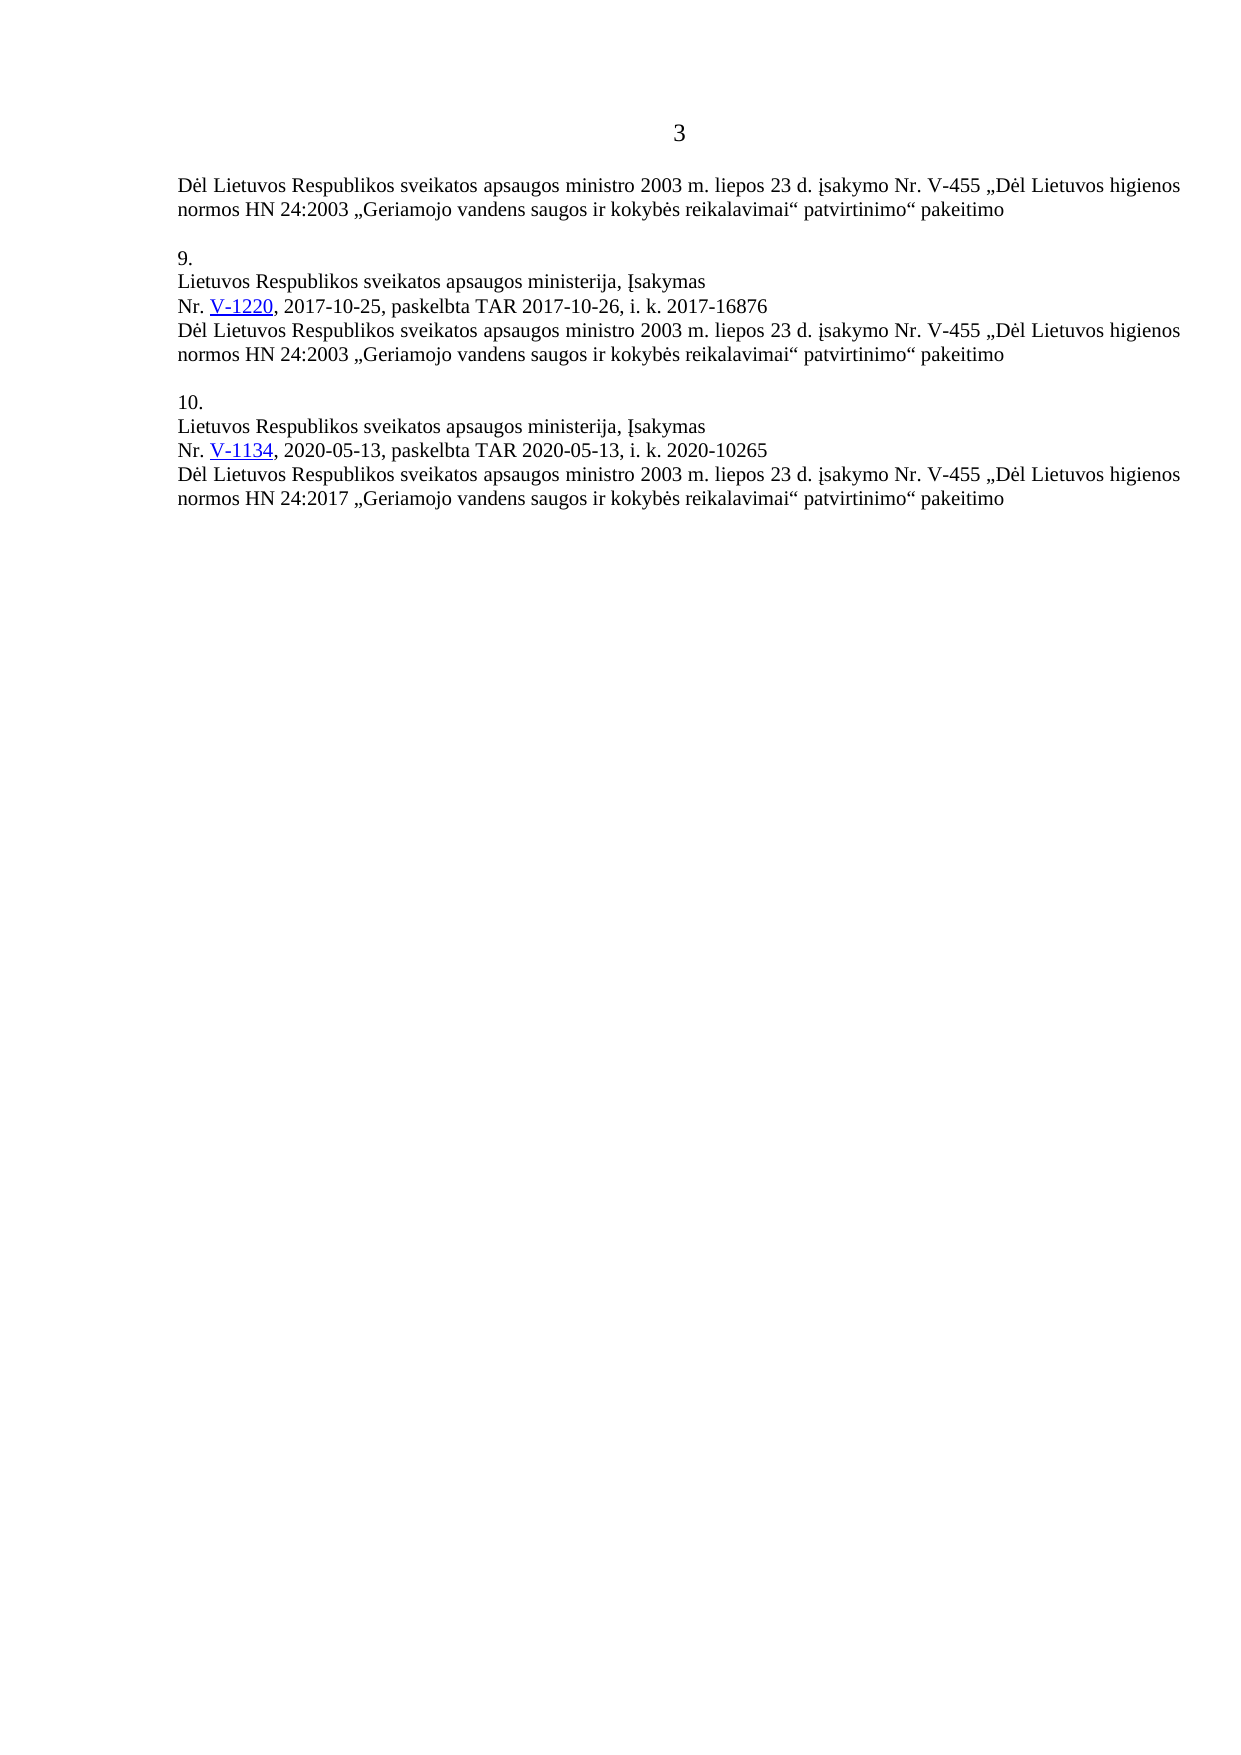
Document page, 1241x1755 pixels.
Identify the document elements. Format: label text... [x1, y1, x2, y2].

text 9. [177, 245, 1181, 269]
text Dėl Lietuvos Respublikos sveikatos apsaugos ministro 2003 m. liepos 23 d. įsakymo Nr. V-455 „Dėl Lietuvos higienos normos HN 24:2003 „Geriamojo vandens saugos ir kokybės reikalavimai“ patvirtinimo“ pakeitimo [177, 318, 1181, 366]
text Lietuvos Respublikos sveikatos apsaugos ministerija, Įsakymas [177, 414, 1181, 438]
text Lietuvos Respublikos sveikatos apsaugos ministerija, Įsakymas [177, 269, 1181, 293]
text Nr. V-1220, 2017-10-25, paskelbta TAR 2017-10-26, i. k. 2017-16876 [177, 293, 1181, 318]
text 10. [177, 390, 1181, 414]
text Nr. V-1134, 2020-05-13, paskelbta TAR 2020-05-13, i. k. 2020-10265 [177, 438, 1181, 462]
text Dėl Lietuvos Respublikos sveikatos apsaugos ministro 2003 m. liepos 23 d. įsakymo Nr. V-455 „Dėl Lietuvos higienos normos HN 24:2017 „Geriamojo vandens saugos ir kokybės reikalavimai“ patvirtinimo“ pakeitimo [177, 462, 1181, 510]
text Dėl Lietuvos Respublikos sveikatos apsaugos ministro 2003 m. liepos 23 d. įsakymo Nr. V-455 „Dėl Lietuvos higienos normos HN 24:2003 „Geriamojo vandens saugos ir kokybės reikalavimai“ patvirtinimo“ pakeitimo [177, 173, 1181, 221]
